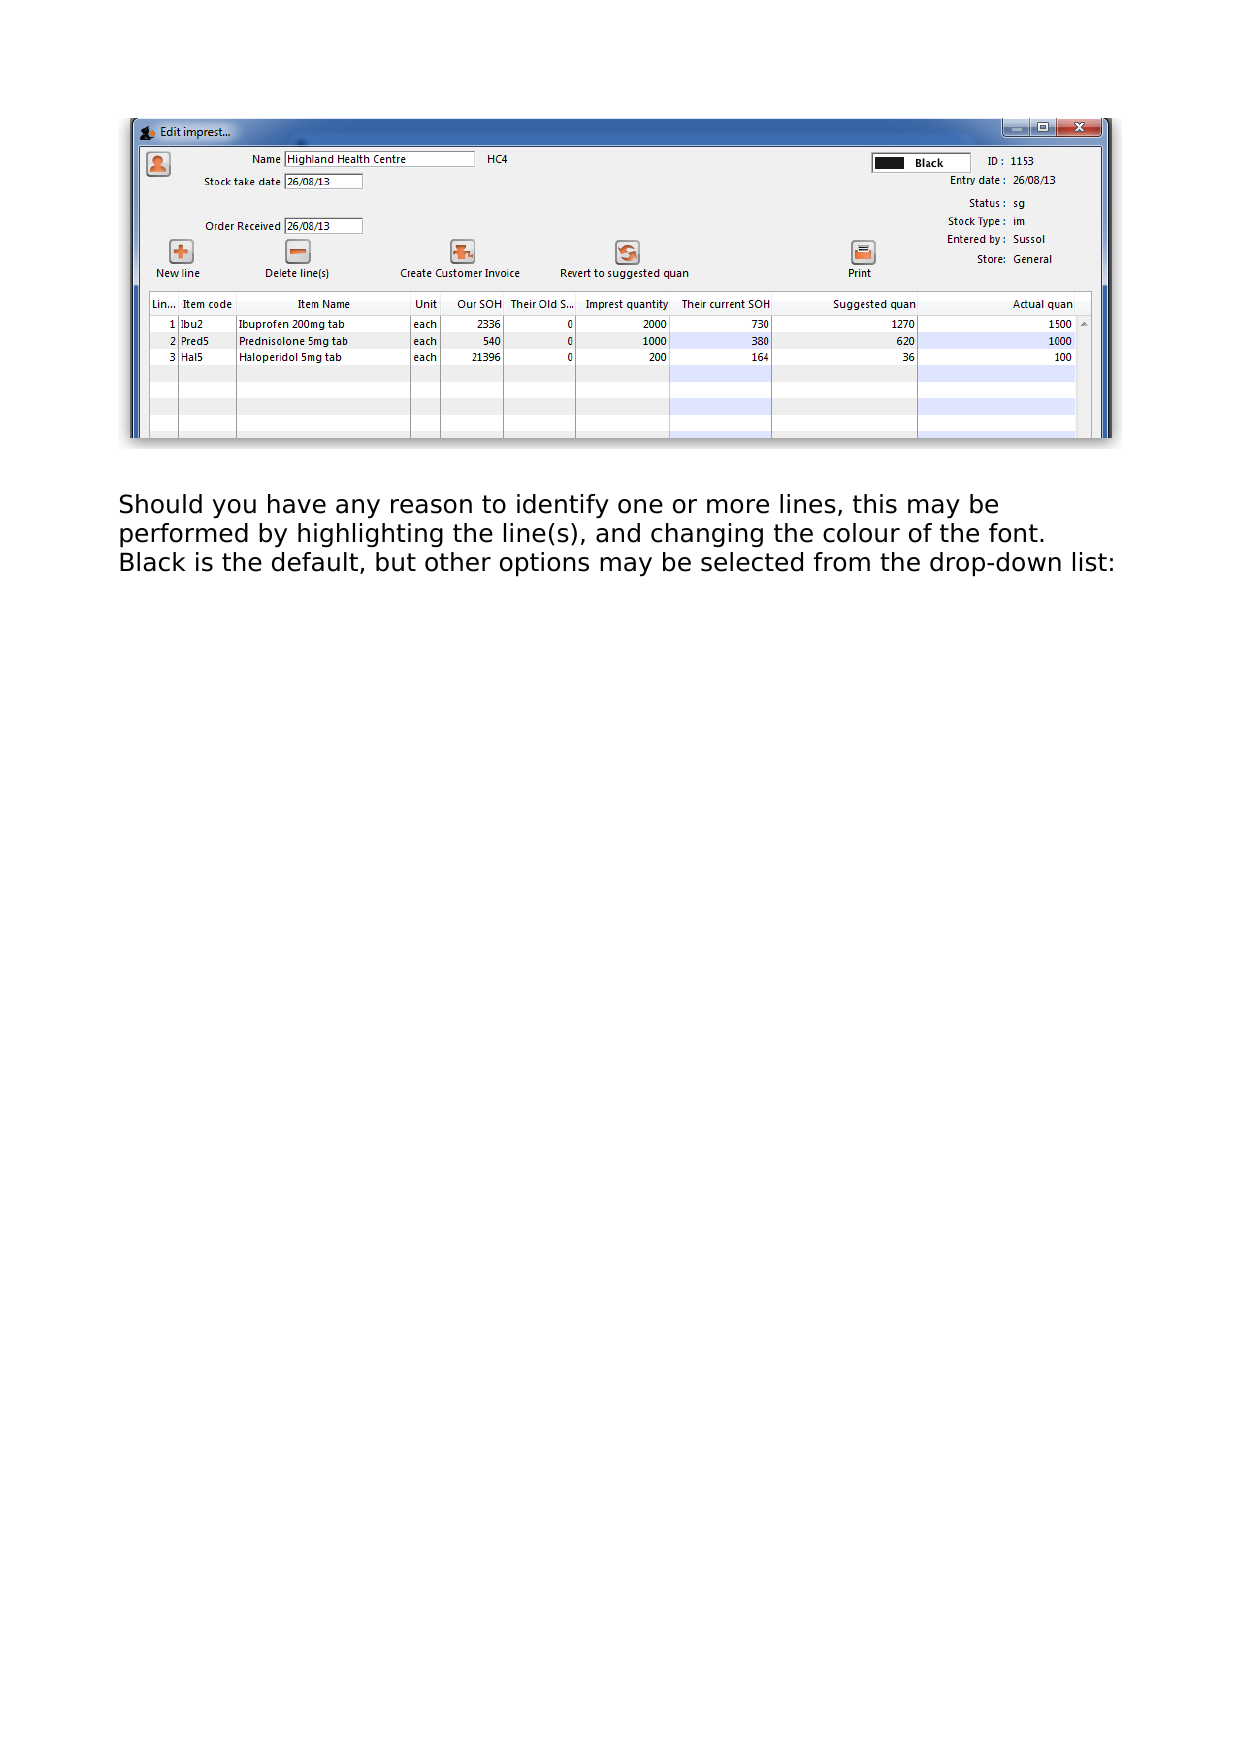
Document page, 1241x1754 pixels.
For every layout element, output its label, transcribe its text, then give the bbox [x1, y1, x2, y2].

text Should you have any reason to identify one or more lines, this may be performed by highlighting the line(s), and changing the colour of the font. Black is the default, but other options may be selected from the drop-down list: [118, 490, 1122, 578]
picture [118, 118, 1123, 449]
